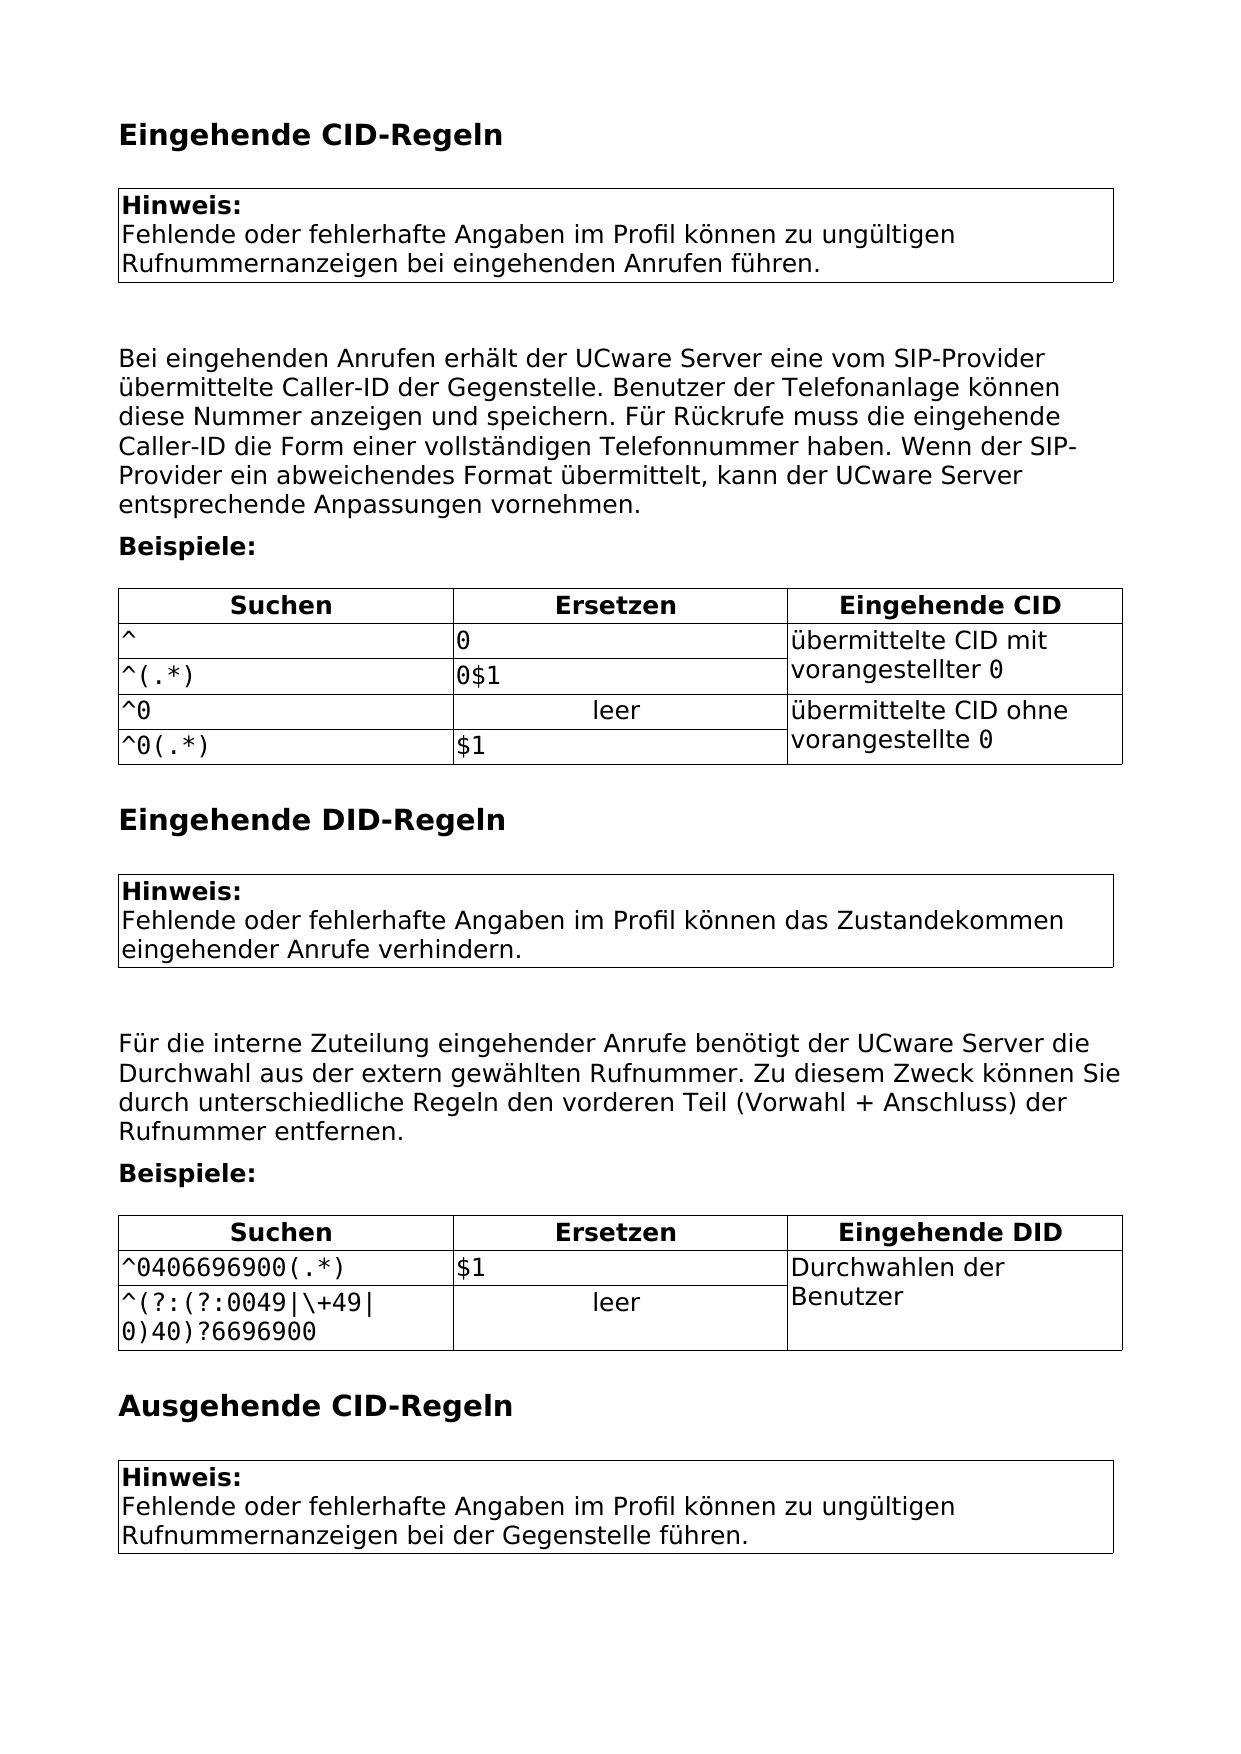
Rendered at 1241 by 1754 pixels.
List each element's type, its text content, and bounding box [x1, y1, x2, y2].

table_header Ersetzen [454, 1216, 787, 1250]
subtitle Ausgehende CID-Regeln [118, 1389, 1122, 1423]
text Bei eingehenden Anrufen erhält der UCware Server eine vom SIP-Provider übermittelte Caller-ID der Gegenstelle. Benutzer der Telefonanlage können diese Nummer anzeigen und speichern. Für Rückrufe muss die eingehende Caller-ID die Form einer vollständigen Telefonnummer haben. Wenn der SIP-Provider ein abweichendes Format übermittelt, kann der UCware Server entsprechende Anpassungen vornehmen. [118, 344, 1122, 519]
table_cell leer [454, 1286, 787, 1350]
table_cell $1 [454, 730, 787, 764]
subtitle Eingehende CID-Regeln [118, 118, 1122, 152]
table_header Suchen [119, 1216, 453, 1250]
table_cell ^ [119, 624, 453, 658]
table_header Ersetzen [454, 589, 787, 623]
table_header Hinweis: Fehlende oder fehlerhafte Angaben im Profil können zu ungültigen Rufnummernanzeigen bei der Gegenstelle führen. [119, 1461, 1113, 1553]
table_cell ^0406696900(.*) [119, 1251, 453, 1285]
table_header Eingehende DID [788, 1216, 1122, 1250]
text Für die interne Zuteilung eingehender Anrufe benötigt der UCware Server die Durchwahl aus der extern gewählten Rufnummer. Zu diesem Zweck können Sie durch unterschiedliche Regeln den vorderen Teil (Vorwahl + Anschluss) der Rufnummer entfernen. [118, 1029, 1122, 1146]
table_cell übermittelte CID ohne vorangestellte 0 [788, 695, 1122, 764]
table_cell ^(.*) [119, 659, 453, 693]
table_cell 0 [454, 624, 787, 658]
table_header Eingehende CID [788, 589, 1122, 623]
table_cell ^0(.*) [119, 730, 453, 764]
text Beispiele: [118, 1159, 1122, 1188]
table_header Hinweis: Fehlende oder fehlerhafte Angaben im Profil können das Zustandekommen eingehender Anrufe verhindern. [119, 875, 1113, 967]
subtitle Eingehende DID-Regeln [118, 803, 1122, 837]
table_cell übermittelte CID mit vorangestellter 0 [788, 624, 1122, 693]
table_cell 0$1 [454, 659, 787, 693]
table_header Suchen [119, 589, 453, 623]
table_header Hinweis: Fehlende oder fehlerhafte Angaben im Profil können zu ungültigen Rufnummernanzeigen bei eingehenden Anrufen führen. [119, 189, 1113, 282]
table_cell ^(?:(?:0049|\+49|0)40)?6696900 [119, 1286, 453, 1350]
table_cell Durchwahlen der Benutzer [788, 1251, 1122, 1350]
text Beispiele: [118, 532, 1122, 561]
table_cell $1 [454, 1251, 787, 1285]
table_cell leer [454, 695, 787, 728]
table_cell ^0 [119, 695, 453, 728]
